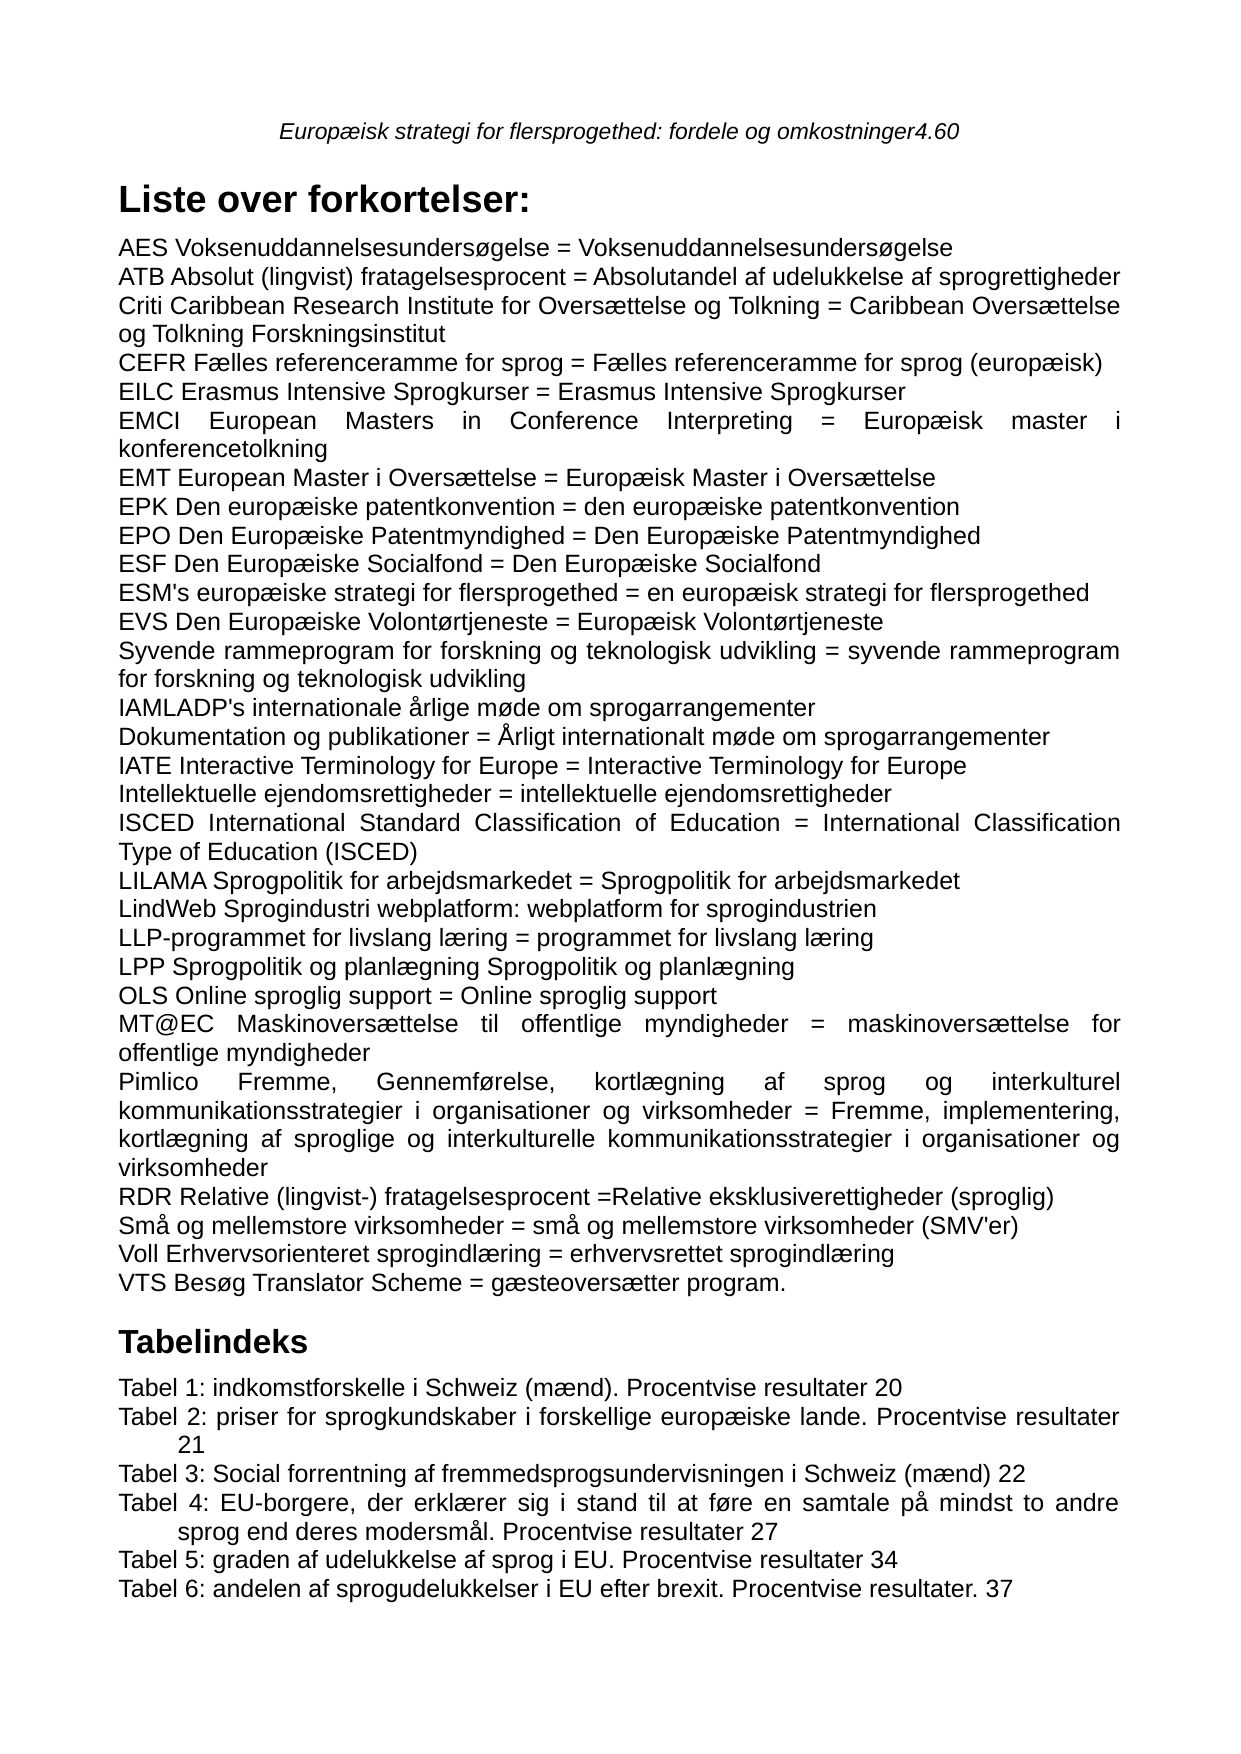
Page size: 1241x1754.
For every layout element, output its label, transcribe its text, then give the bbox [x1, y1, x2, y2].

text ESM's europæiske strategi for flersprogethed = en europæisk strategi for flersprogethed [118, 578, 1122, 607]
text EMCI European Masters in Conference Interpreting = Europæisk master i konferencetolkning [118, 406, 1122, 463]
text Pimlico Fremme, Gennemførelse, kortlægning af sprog og interkulturel kommunikationsstrategier i organisationer og virksomheder = Fremme, implementering, kortlægning af sproglige og interkulturelle kommunikationsstrategier i organisationer og virksomheder [118, 1067, 1122, 1182]
text MT@EC Maskinoversættelse til offentlige myndigheder = maskinoversættelse for offentlige myndigheder [118, 1009, 1122, 1067]
text Dokumentation og publikationer = Årligt internationalt møde om sprogarrangementer [118, 722, 1122, 751]
text Intellektuelle ejendomsrettigheder = intellektuelle ejendomsrettigheder [118, 779, 1122, 808]
subtitle Tabelindeks [118, 1322, 1122, 1360]
text Tabel 5: graden af udelukkelse af sprog i EU. Procentvise resultater 34 [118, 1545, 1122, 1574]
text Tabel 3: Social forrentning af fremmedsprogsundervisningen i Schweiz (mænd) 22 [118, 1459, 1122, 1488]
text Liste over forkortelser: [118, 177, 1122, 221]
text EMT European Master i Oversættelse = Europæisk Master i Oversættelse [118, 463, 1122, 492]
text ESF Den Europæiske Socialfond = Den Europæiske Socialfond [118, 549, 1122, 578]
text EPO Den Europæiske Patentmyndighed = Den Europæiske Patentmyndighed [118, 521, 1122, 549]
text IATE Interactive Terminology for Europe = Interactive Terminology for Europe [118, 751, 1122, 779]
text ATB Absolut (lingvist) fratagelsesprocent = Absolutandel af udelukkelse af sprogrettigheder [118, 262, 1122, 291]
text LindWeb Sprogindustri webplatform: webplatform for sprogindustrien [118, 894, 1122, 923]
text CEFR Fælles referenceramme for sprog = Fælles referenceramme for sprog (europæisk) [118, 348, 1122, 377]
text Tabel 6: andelen af sprogudelukkelser i EU efter brexit. Procentvise resultater. 37 [118, 1574, 1122, 1603]
text Criti Caribbean Research Institute for Oversættelse og Tolkning = Caribbean Oversættelse og Tolkning Forskningsinstitut [118, 291, 1122, 348]
text EILC Erasmus Intensive Sprogkurser = Erasmus Intensive Sprogkurser [118, 377, 1122, 406]
text Tabel 4: EU-borgere, der erklærer sig i stand til at føre en samtale på mindst to andre sprog end deres modersmål. Procentvise resultater 27 [118, 1488, 1122, 1545]
text Tabel 1: indkomstforskelle i Schweiz (mænd). Procentvise resultater 20 [118, 1373, 1122, 1402]
text LLP-programmet for livslang læring = programmet for livslang læring [118, 923, 1122, 952]
text LILAMA Sprogpolitik for arbejdsmarkedet = Sprogpolitik for arbejdsmarkedet [118, 866, 1122, 894]
text EPK Den europæiske patentkonvention = den europæiske patentkonvention [118, 492, 1122, 521]
text ISCED International Standard Classification of Education = International Classification Type of Education (ISCED) [118, 808, 1122, 866]
text EVS Den Europæiske Volontørtjeneste = Europæisk Volontørtjeneste [118, 607, 1122, 636]
text OLS Online sproglig support = Online sproglig support [118, 981, 1122, 1009]
text LPP Sprogpolitik og planlægning Sprogpolitik og planlægning [118, 952, 1122, 981]
text AES Voksenuddannelsesundersøgelse = Voksenuddannelsesundersøgelse [118, 233, 1122, 262]
text Voll Erhvervsorienteret sprogindlæring = erhvervsrettet sprogindlæring [118, 1239, 1122, 1268]
text VTS Besøg Translator Scheme = gæsteoversætter program. [118, 1268, 1122, 1297]
text Syvende rammeprogram for forskning og teknologisk udvikling = syvende rammeprogram for forskning og teknologisk udvikling [118, 636, 1122, 693]
text Tabel 2: priser for sprogkundskaber i forskellige europæiske lande. Procentvise resultater 21 [118, 1402, 1122, 1459]
text Små og mellemstore virksomheder = små og mellemstore virksomheder (SMV'er) [118, 1211, 1122, 1239]
text IAMLADP's internationale årlige møde om sprogarrangementer [118, 693, 1122, 722]
text RDR Relative (lingvist-) fratagelsesprocent =Relative eksklusiverettigheder (sproglig) [118, 1182, 1122, 1211]
